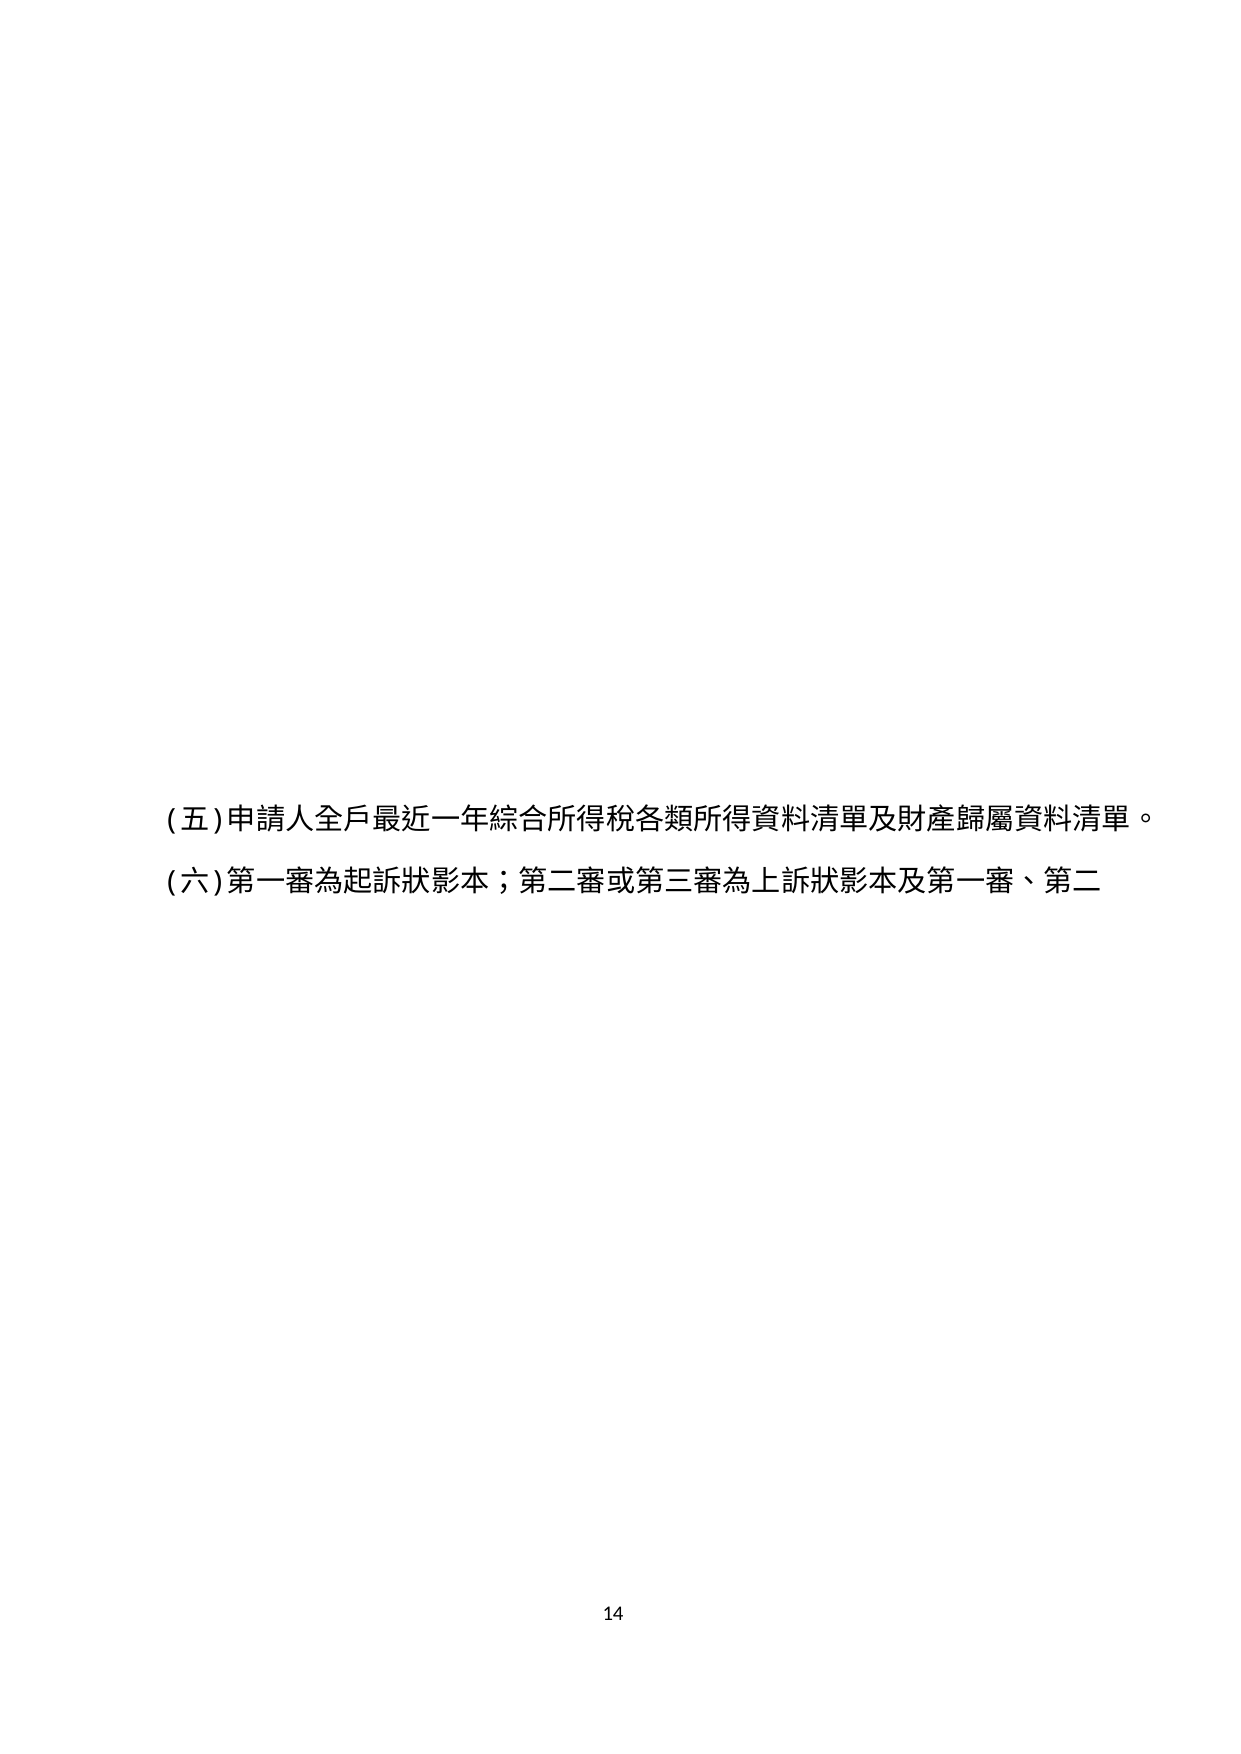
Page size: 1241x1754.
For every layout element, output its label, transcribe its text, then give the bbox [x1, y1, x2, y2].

text 五、申請本要點之各項補助者，應自提起每一審訴訟後或聲請強制執行之日起三個月內，檢附下列各項文件向本府提出申請： (一)申請書。 (二)申請資格證明文件。 (三)未獲其他單位補助之切結書。 (四)國民身分證正反面影本。 (五)申請人全戶最近一年綜合所得稅各類所得資料清單及財產歸屬資料清單。 (六)第一審為起訴狀影本；第二審或第三審為上訴狀影本及第一審、第二 [89, 775, 1137, 900]
